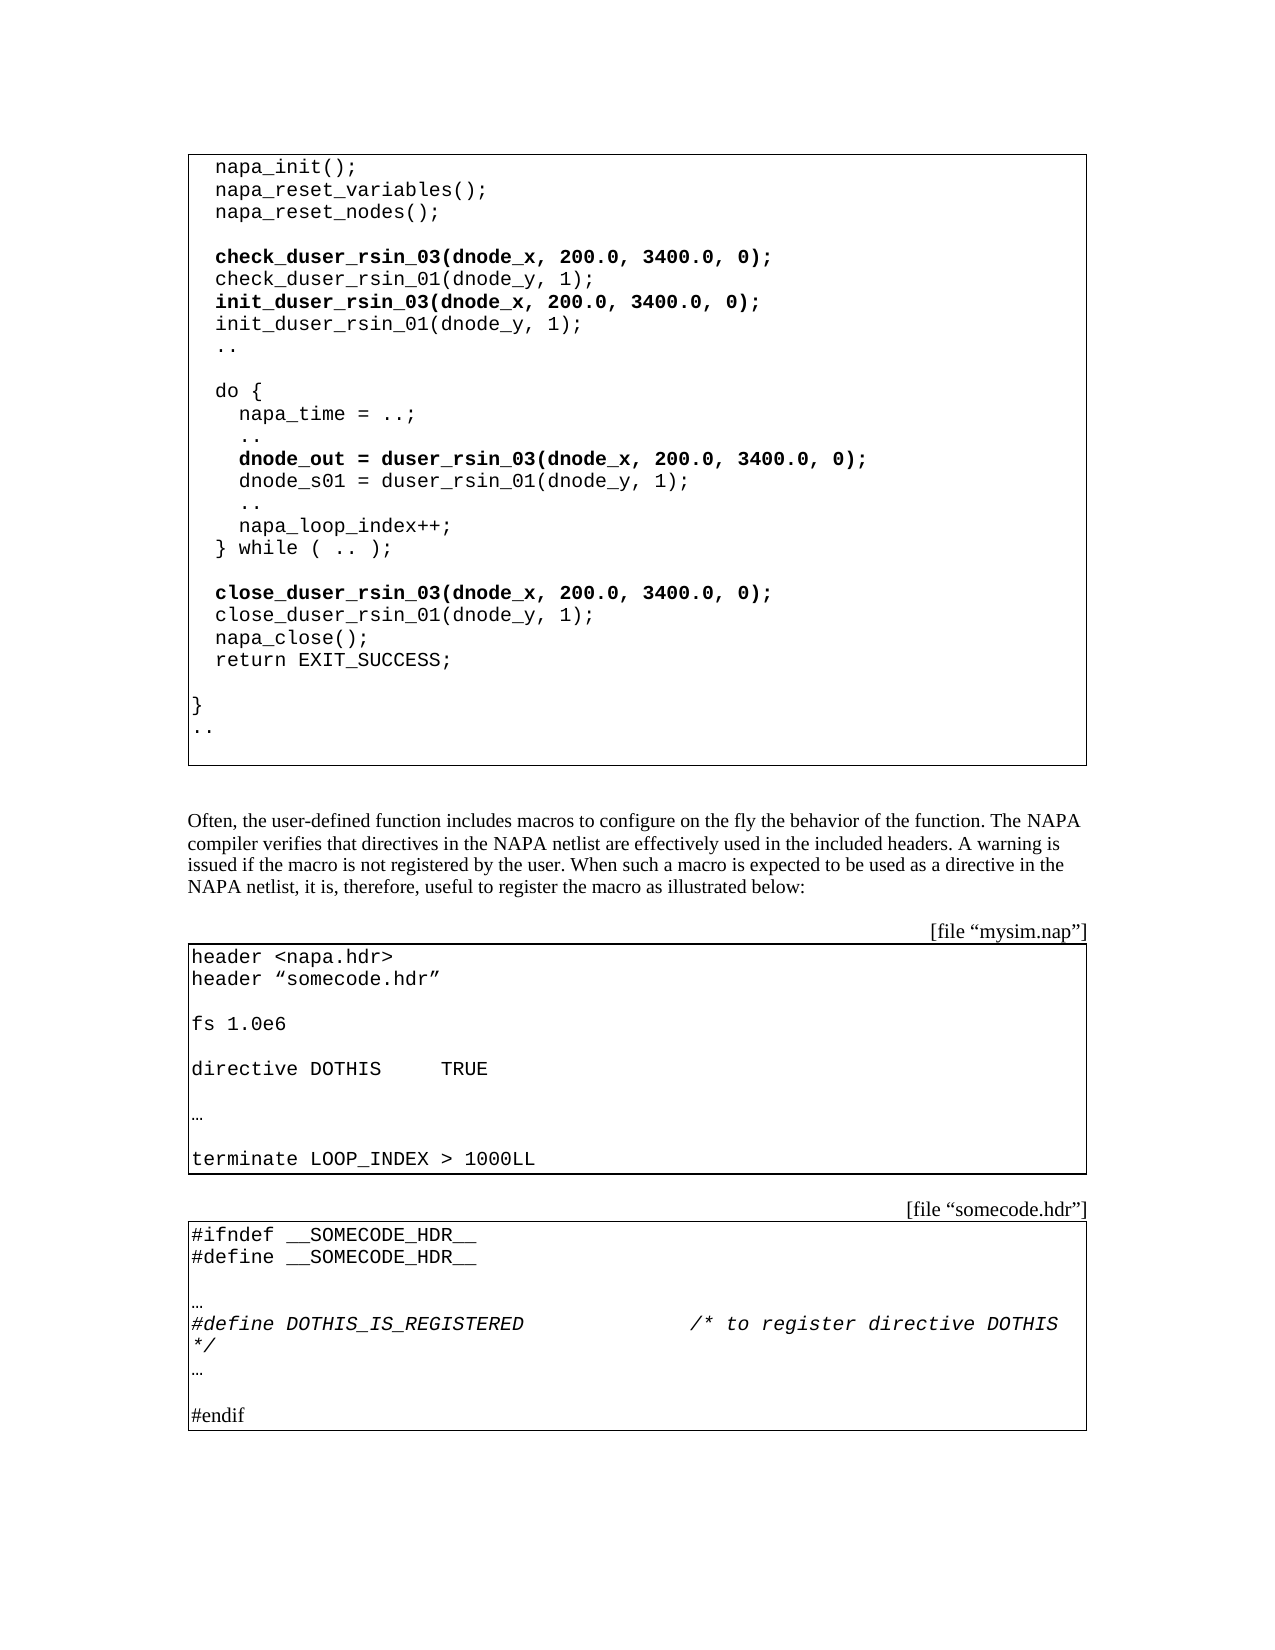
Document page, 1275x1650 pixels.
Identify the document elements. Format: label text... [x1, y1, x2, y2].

text napa_init(); napa_reset_variables(); napa_reset_nodes(); check_duser_rsin_03(dnode_x, 200.0, 3400.0, 0); check_duser_rsin_01(dnode_y, 1); init_duser_rsin_03(dnode_x, 200.0, 3400.0, 0); init_duser_rsin_01(dnode_y, 1); .. do { napa_time = ..; .. dnode_out = duser_rsin_03(dnode_x, 200.0, 3400.0, 0); dnode_s01 = duser_rsin_01(dnode_y, 1); .. napa_loop_index++; } while ( .. ); close_duser_rsin_03(dnode_x, 200.0, 3400.0, 0); close_duser_rsin_01(dnode_y, 1); napa_close(); return EXIT_SUCCESS; } .. [189, 155, 1086, 765]
text #ifndef __SOMECODE_HDR__ #define __SOMECODE_HDR__ [189, 1222, 1086, 1288]
text #define DOTHIS_IS_REGISTERED /* to register directive DOTHIS */ … [189, 1310, 1086, 1378]
text directive DOTHIS TRUE [189, 1055, 1086, 1078]
text [file “somecode.hdr”] [187, 1198, 1087, 1221]
text terminate LOOP_INDEX > 1000LL [189, 1122, 1086, 1173]
text … [189, 1078, 1086, 1122]
text [file “mysim.nap”] [187, 920, 1087, 943]
text Often, the user-defined function includes macros to configure on the fly the behavior of the function. The NAPA compiler verifies that directives in the NAPA netlist are effectively used in the included headers. A warning is issued if the macro is not registered by the user. When such a macro is expected to be used as a directive in the NAPA netlist, it is, therefore, useful to register the macro as illustrated below: [187, 810, 1087, 898]
text #endif [189, 1378, 1086, 1430]
text header <napa.hdr> header “somecode.hdr” fs 1.0e6 [189, 945, 1086, 1055]
text … [189, 1288, 1086, 1310]
